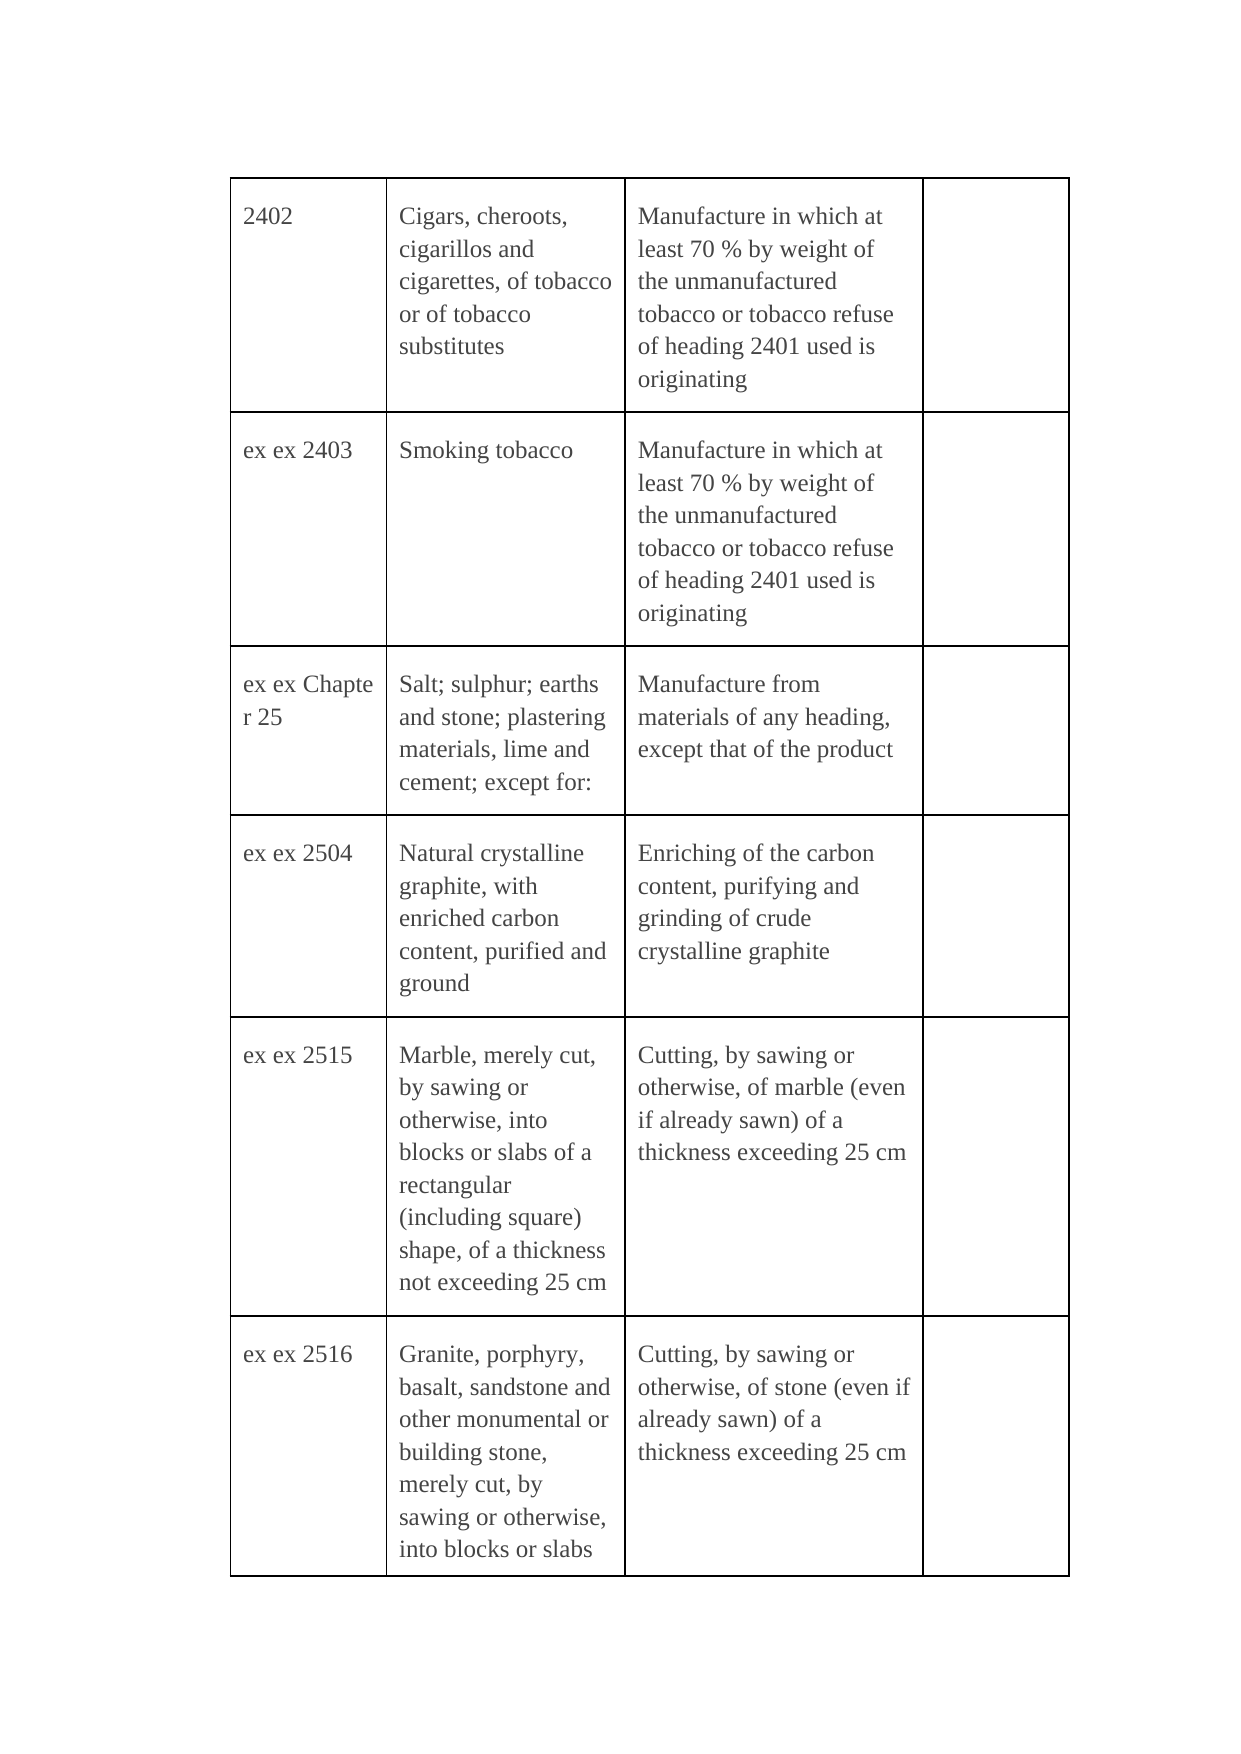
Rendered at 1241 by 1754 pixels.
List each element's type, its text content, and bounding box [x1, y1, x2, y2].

table_cell Cutting, by sawing or otherwise, of stone (even if already sawn) of a thickness exceeding 25 cm [626, 1317, 922, 1575]
table_cell [924, 413, 1068, 645]
table_cell Smoking tobacco [387, 413, 624, 645]
table_cell Manufacture in which at least 70 % by weight of the unmanufactured tobacco or tobacco refuse of heading 2401 used is originating [626, 179, 922, 411]
table_cell Marble, merely cut, by sawing or otherwise, into blocks or slabs of a rectangular (including square) shape, of a thickness not exceeding 25 cm [387, 1018, 624, 1315]
table_cell ex ex 2504 [231, 816, 386, 1016]
table_cell Salt; sulphur; earths and stone; plastering materials, lime and cement; except for: [387, 647, 624, 814]
table_cell Granite, porphyry, basalt, sandstone and other monumental or building stone, merely cut, by sawing or otherwise, into blocks or slabs [387, 1317, 624, 1575]
table_cell [924, 647, 1068, 814]
table_cell [924, 1018, 1068, 1315]
table_cell Enriching of the carbon content, purifying and grinding of crude crystalline graphite [626, 816, 922, 1016]
table_cell [924, 816, 1068, 1016]
table_cell 2402 [231, 179, 386, 411]
table_cell ex ex 2403 [231, 413, 386, 645]
table_cell Natural crystalline graphite, with enriched carbon content, purified and ground [387, 816, 624, 1016]
table_cell ex ex Chapter 25 [231, 647, 386, 814]
table_cell [924, 179, 1068, 411]
table_cell ex ex 2515 [231, 1018, 386, 1315]
table_cell Cutting, by sawing or otherwise, of marble (even if already sawn) of a thickness exceeding 25 cm [626, 1018, 922, 1315]
table_cell [924, 1317, 1068, 1575]
table_cell Manufacture from materials of any heading, except that of the product [626, 647, 922, 814]
table_cell ex ex 2516 [231, 1317, 386, 1575]
table_cell Cigars, cheroots, cigarillos and cigarettes, of tobacco or of tobacco substitutes [387, 179, 624, 411]
table_cell Manufacture in which at least 70 % by weight of the unmanufactured tobacco or tobacco refuse of heading 2401 used is originating [626, 413, 922, 645]
